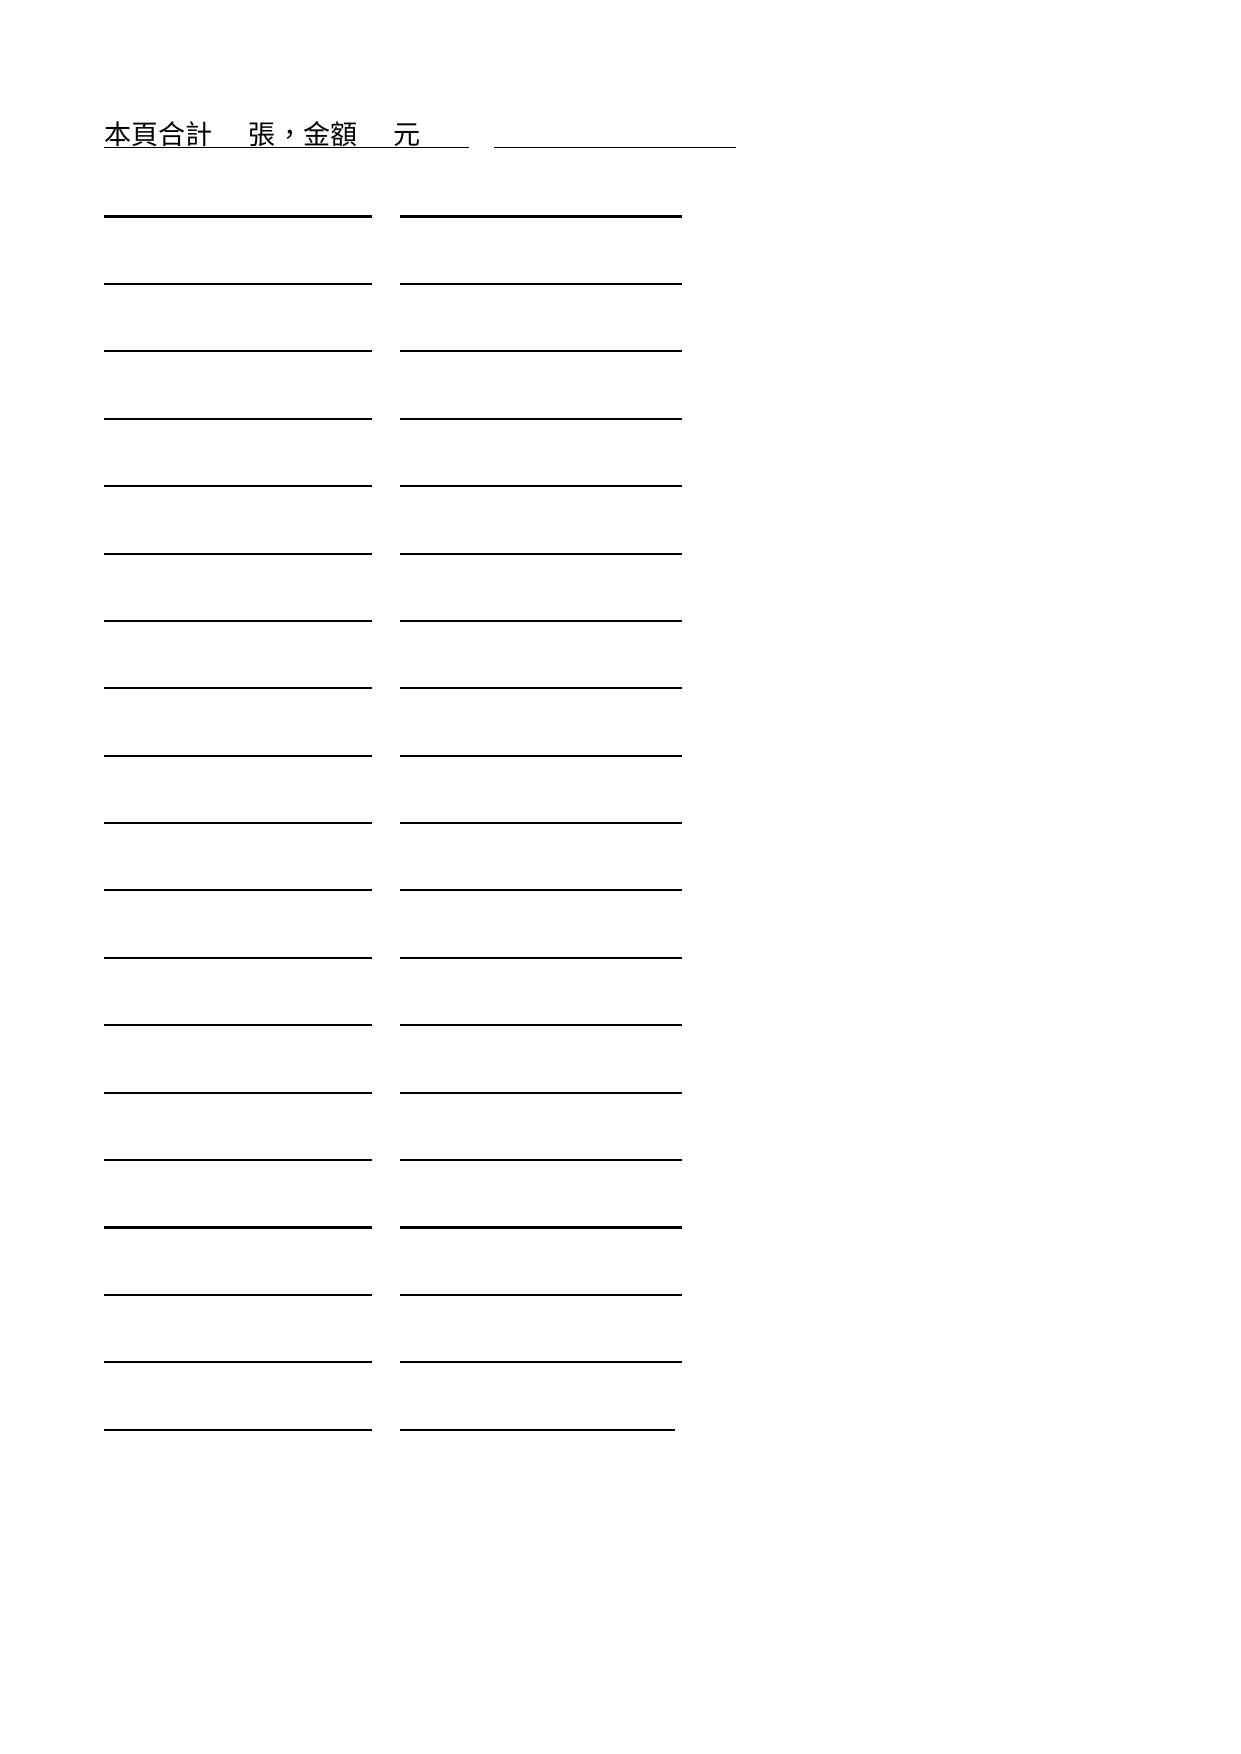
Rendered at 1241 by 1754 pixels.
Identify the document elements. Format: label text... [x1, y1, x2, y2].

text 本頁合計 張，金額 元 [104, 113, 1132, 152]
